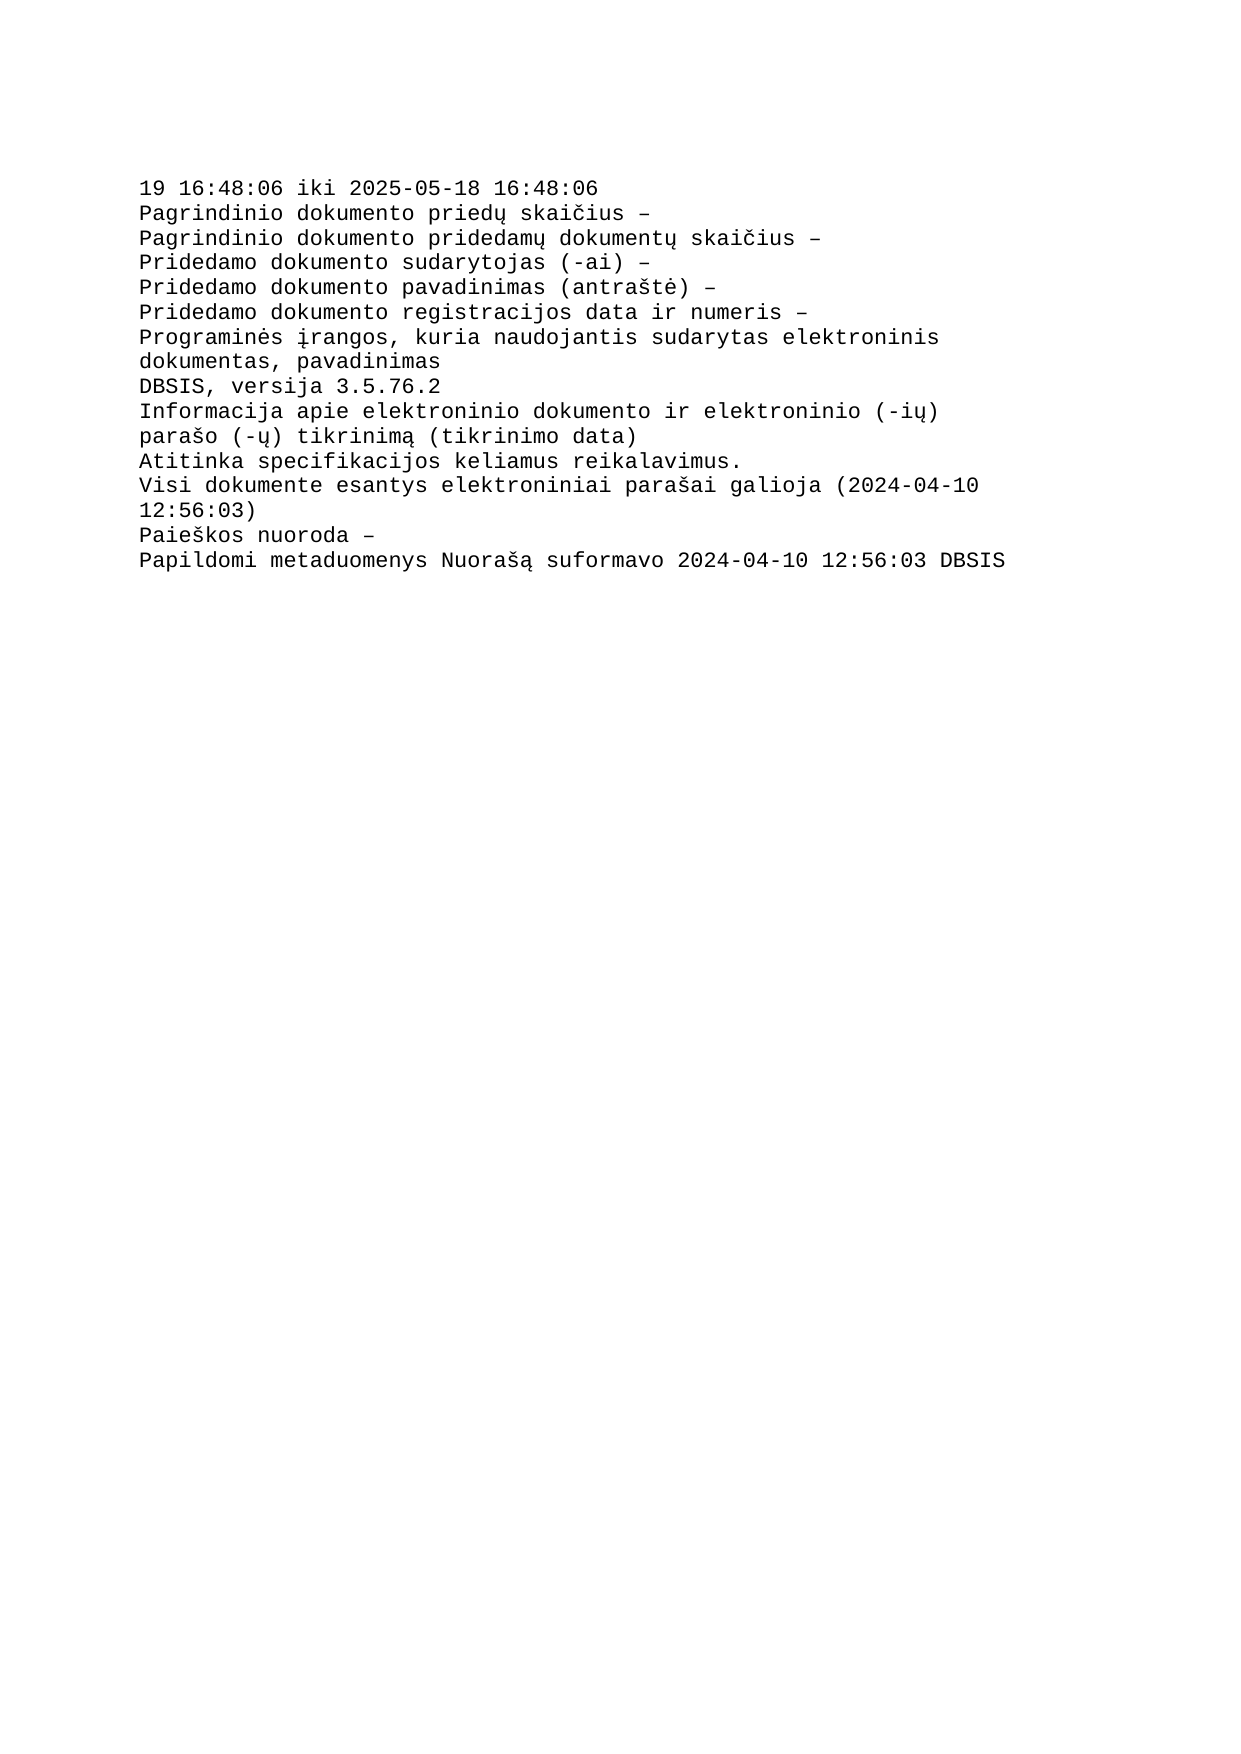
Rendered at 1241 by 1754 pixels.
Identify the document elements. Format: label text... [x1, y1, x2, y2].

text Visi dokumente esantys elektroniniai parašai galioja (2024-04-10 [139, 475, 1101, 499]
text Informacija apie elektroninio dokumento ir elektroninio (-ių) [139, 400, 1101, 425]
text Atitinka specifikacijos keliamus reikalavimus. [139, 450, 1101, 475]
text 19 16:48:06 iki 2025-05-18 16:48:06 [139, 177, 1101, 202]
text Pagrindinio dokumento priedų skaičius – [139, 202, 1101, 227]
text Pagrindinio dokumento pridedamų dokumentų skaičius – [139, 227, 1101, 252]
text Programinės įrangos, kuria naudojantis sudarytas elektroninis [139, 326, 1101, 351]
text Papildomi metaduomenys Nuorašą suformavo 2024-04-10 12:56:03 DBSIS [139, 549, 1101, 574]
text parašo (-ų) tikrinimą (tikrinimo data) [139, 425, 1101, 450]
text Pridedamo dokumento registracijos data ir numeris – [139, 301, 1101, 326]
text Paieškos nuoroda – [139, 524, 1101, 549]
text Pridedamo dokumento sudarytojas (-ai) – [139, 252, 1101, 276]
text 12:56:03) [139, 499, 1101, 524]
text DBSIS, versija 3.5.76.2 [139, 376, 1101, 400]
text dokumentas, pavadinimas [139, 351, 1101, 376]
text Pridedamo dokumento pavadinimas (antraštė) – [139, 276, 1101, 301]
